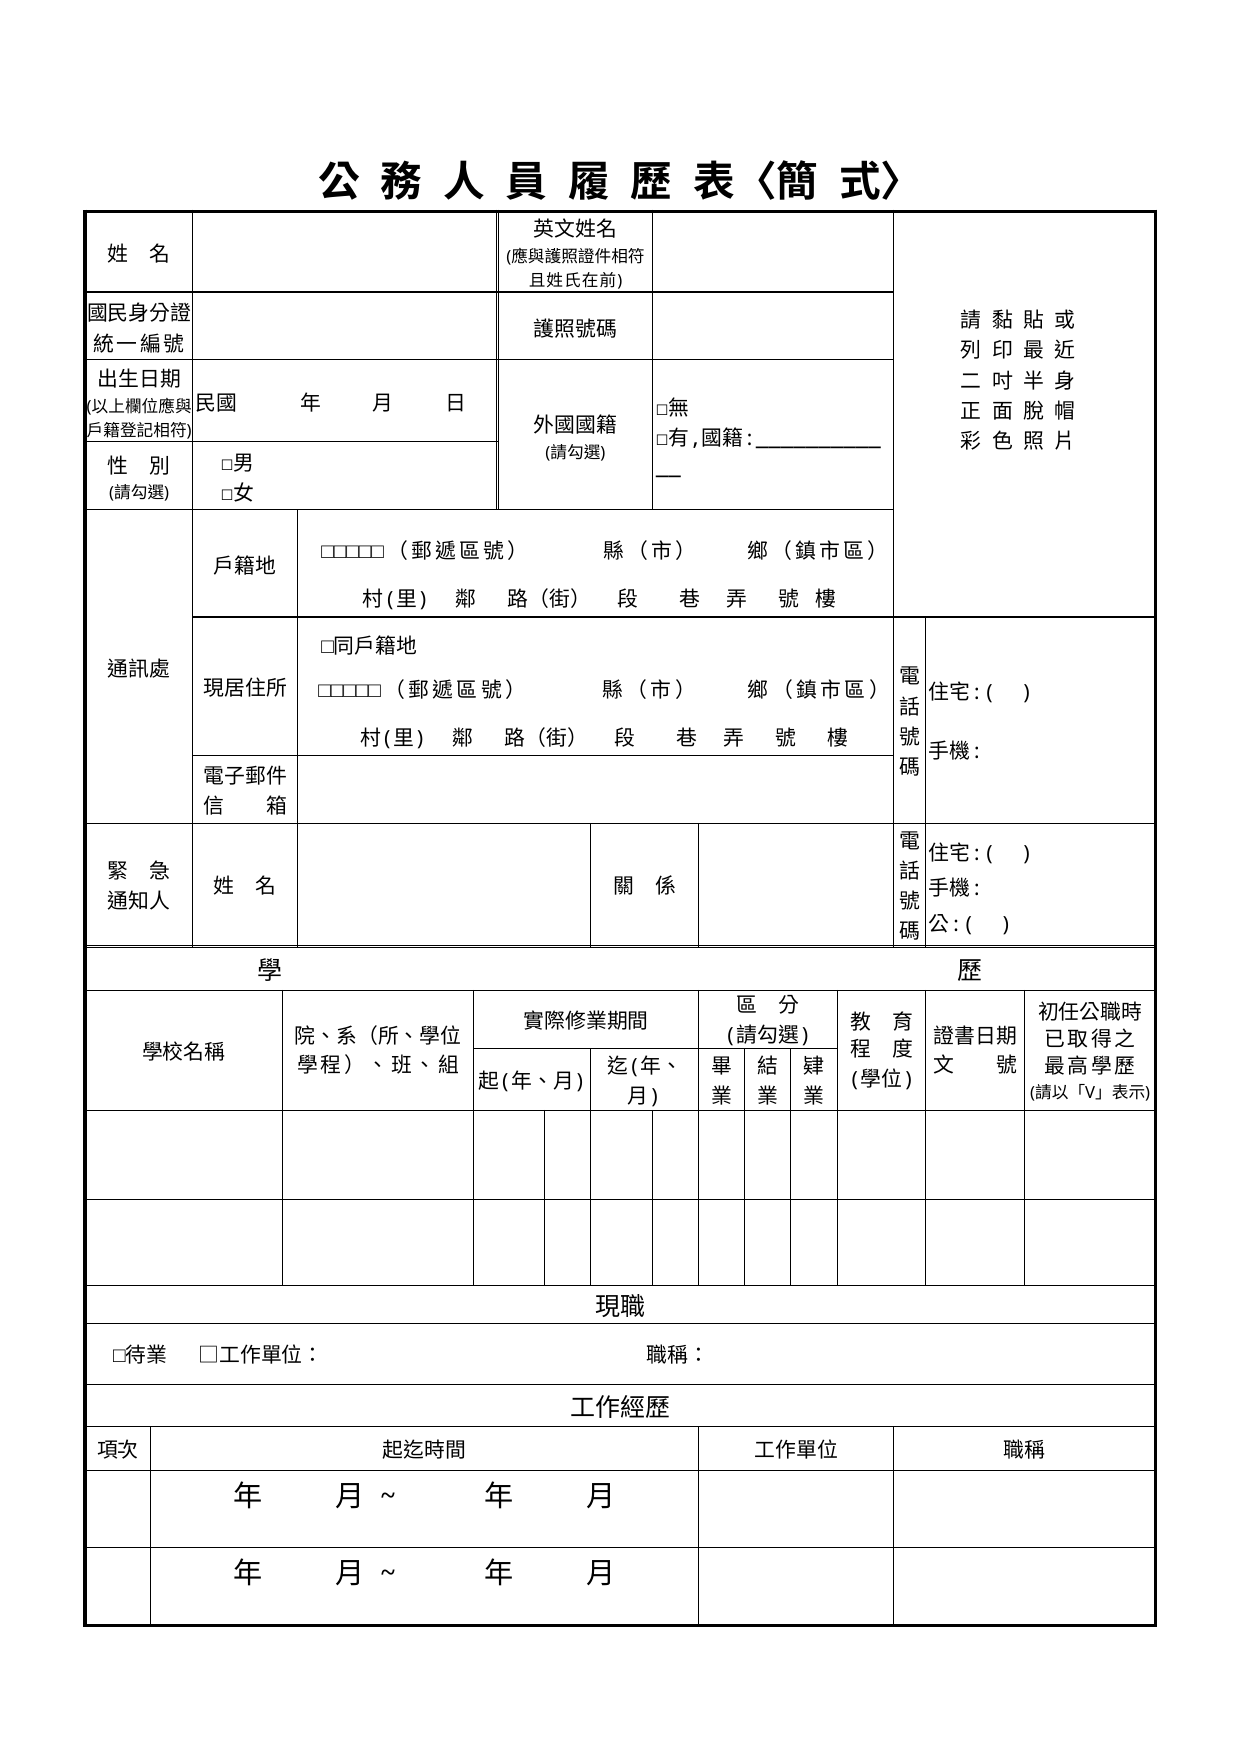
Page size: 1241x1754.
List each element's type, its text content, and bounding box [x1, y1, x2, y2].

table_cell 戶籍地 [193, 510, 297, 616]
table_cell 民國 年 月 日 [193, 360, 496, 441]
table_header 姓 名 [87, 213, 192, 291]
table_cell 區 分 (請勾選) [699, 991, 837, 1048]
table_cell 年 月 ~ 年 月 [151, 1471, 698, 1547]
table_cell [699, 1471, 893, 1547]
table_header 英文姓名 (應與護照證件相符且姓氏在前) [499, 213, 652, 291]
table_cell [894, 1471, 1154, 1547]
table_cell [1025, 1200, 1154, 1285]
table_cell 住宅:( ) 手機: 公:( ) [926, 824, 1154, 945]
table_cell [193, 293, 496, 359]
table_cell 姓 名 [193, 824, 297, 945]
table_cell [838, 1111, 925, 1198]
table_cell 電話號碼 [894, 618, 925, 823]
table_cell 工作經歷 [87, 1385, 1154, 1426]
table_cell 肄業 [791, 1049, 837, 1110]
table_cell [1025, 1111, 1154, 1198]
table_cell [474, 1200, 544, 1285]
table_cell 實際修業期間 [474, 991, 698, 1048]
table_header 英文姓名 (應與護照證件相符且姓氏在前) [961, 304, 1093, 494]
table_cell [745, 1111, 790, 1198]
table_cell [87, 1471, 150, 1547]
table_cell [591, 1111, 652, 1198]
table_cell [745, 1200, 790, 1285]
table_header [193, 213, 496, 291]
table_cell 畢業 [699, 1049, 744, 1110]
table_cell 工作單位 [699, 1427, 893, 1470]
table_cell ☐無 ☐有,國籍:____________ [653, 360, 893, 509]
table_cell [926, 1111, 1024, 1198]
text 公 務 人 員 履 歷 表〈簡 式〉 [89, 148, 1152, 208]
table_cell 證書日期 文 號 [926, 991, 1024, 1110]
table_cell [653, 1111, 698, 1198]
table_cell 起(年、月) [474, 1049, 590, 1110]
table_cell 緊 急 通知人 [87, 824, 192, 945]
table_cell □□□□□（郵遞區號） 縣（市） 鄉（鎮市區） 村(里) 鄰 路（街） 段 巷 弄 號 樓 [298, 510, 893, 616]
table_cell 項次 [87, 1427, 150, 1470]
table_cell [298, 824, 590, 945]
table_cell [87, 1200, 282, 1285]
table_cell [653, 293, 893, 359]
table_cell 外國國籍 (請勾選) [499, 360, 652, 509]
table_cell 結業 [745, 1049, 790, 1110]
table_cell [474, 1111, 544, 1198]
table_cell 出生日期 (以上欄位應與戶籍登記相符) [87, 360, 192, 441]
table_cell 性 別 (請勾選) [87, 442, 192, 509]
table_cell [545, 1111, 590, 1198]
table_cell 通訊處 [87, 510, 192, 823]
table_cell [699, 1111, 744, 1198]
table_cell 初任公職時 已取得之 最高學歷 (請以「V」表示) [1025, 991, 1154, 1110]
table_cell [894, 1548, 1154, 1624]
table_cell ☐男 ☐女 [193, 442, 496, 509]
table_header [653, 213, 893, 291]
table_cell [838, 1200, 925, 1285]
table_cell 學 歷 [87, 948, 1154, 990]
table_cell [545, 1200, 590, 1285]
table_cell 教 育 程 度 (學位) [838, 991, 925, 1110]
table_cell 關 係 [591, 824, 698, 945]
table_cell [298, 756, 893, 823]
table_cell 起迄時間 [151, 1427, 698, 1470]
table_cell [699, 824, 893, 945]
table_cell 電話號碼 [894, 824, 925, 945]
table_cell [699, 1200, 744, 1285]
table_cell 迄(年、月) [591, 1049, 698, 1110]
table_cell □待業 □工作單位： 職稱： [87, 1324, 1154, 1384]
table_cell [926, 1200, 1024, 1285]
table_cell 院、系（所、學位 學程）、班、組 [283, 991, 473, 1110]
table_cell 住宅:( ) 手機: [926, 618, 1154, 823]
table_cell 職稱 [894, 1427, 1154, 1470]
table_cell [283, 1111, 473, 1198]
table_cell 國民身分證 統一編號 [87, 293, 192, 359]
table_cell □同戶籍地 □□□□□（郵遞區號） 縣（市） 鄉（鎮市區） 村(里) 鄰 路（街） 段 巷 弄 號 樓 [298, 618, 893, 755]
table_cell [591, 1200, 652, 1285]
table_cell 年 月 ~ 年 月 [151, 1548, 698, 1624]
table_cell [87, 1111, 282, 1198]
table_header [894, 213, 1154, 616]
table_cell [791, 1200, 837, 1285]
table_cell [699, 1548, 893, 1624]
table_cell 現職 [87, 1286, 1154, 1322]
table_cell 護照號碼 [499, 293, 652, 359]
table_cell 電子郵件 信 箱 [193, 756, 297, 823]
table_cell [791, 1111, 837, 1198]
table_cell [283, 1200, 473, 1285]
table_cell [87, 1548, 150, 1624]
table_cell 學校名稱 [87, 991, 282, 1110]
table_cell [653, 1200, 698, 1285]
table_cell 現居住所 [193, 618, 297, 755]
